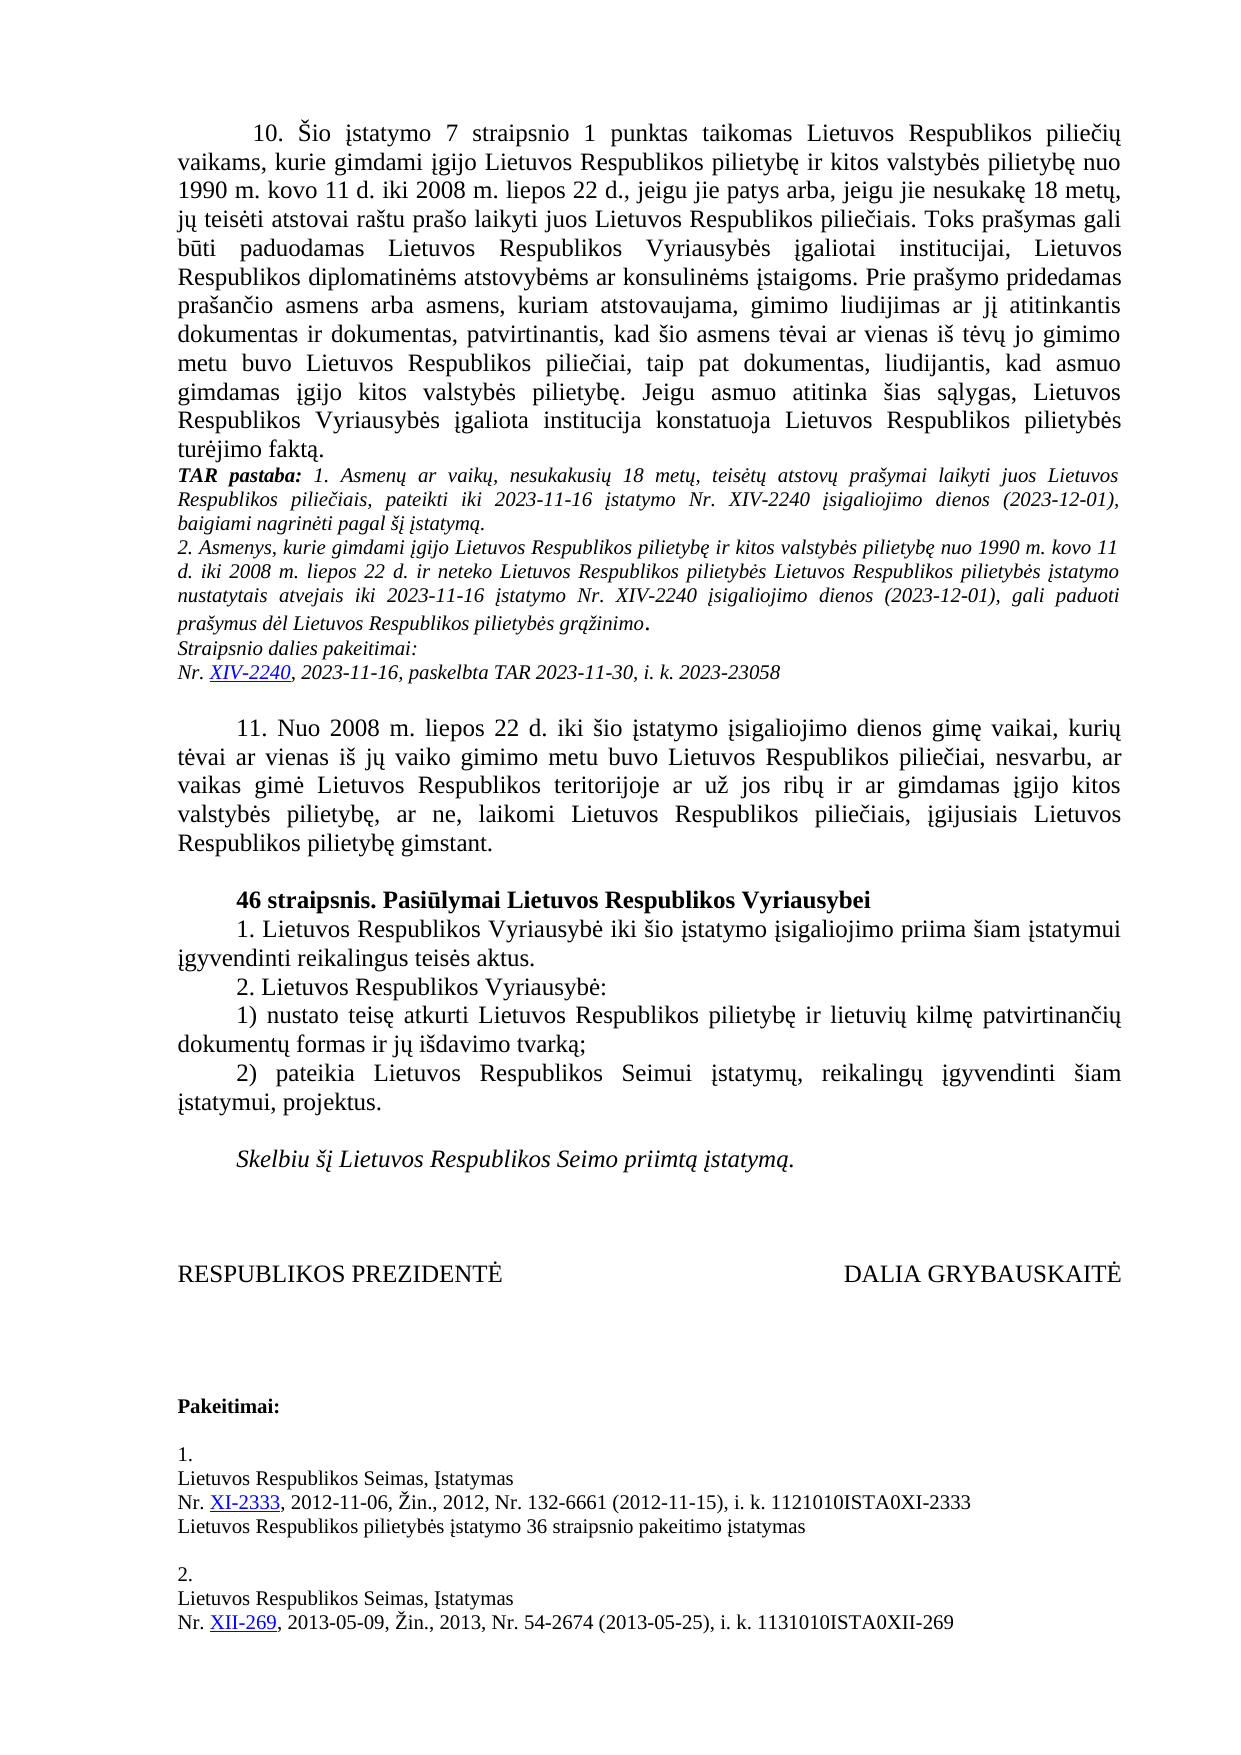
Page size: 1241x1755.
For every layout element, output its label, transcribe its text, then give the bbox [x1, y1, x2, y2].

text Pakeitimai: [177, 1394, 1122, 1418]
text 1) nustato teisę atkurti Lietuvos Respublikos pilietybę ir lietuvių kilmę patvirtinančių dokumentų formas ir jų išdavimo tvarką; [177, 1001, 1122, 1058]
text Lietuvos Respublikos Seimas, Įstatymas [177, 1586, 1122, 1610]
text Lietuvos Respublikos Seimas, Įstatymas [177, 1466, 1122, 1490]
text RESPUBLIKOS PREZIDENTĖ DALIA GRYBAUSKAITĖ [177, 1259, 1122, 1288]
text 1. [177, 1442, 1122, 1466]
text 46 straipsnis. Pasiūlymai Lietuvos Respublikos Vyriausybei [177, 886, 1122, 914]
text 11. Nuo 2008 m. liepos 22 d. iki šio įstatymo įsigaliojimo dienos gimę vaikai, kurių tėvai ar vienas iš jų vaiko gimimo metu buvo Lietuvos Respublikos piliečiai, nesvarbu, ar vaikas gimė Lietuvos Respublikos teritorijoje ar už jos ribų ir ar gimdamas įgijo kitos valstybės pilietybę, ar ne, laikomi Lietuvos Respublikos piliečiais, įgijusiais Lietuvos Respublikos pilietybę gimstant. [177, 713, 1122, 857]
text 10. Šio įstatymo 7 straipsnio 1 punktas taikomas Lietuvos Respublikos piliečių vaikams, kurie gimdami įgijo Lietuvos Respublikos pilietybę ir kitos valstybės pilietybę nuo 1990 m. kovo 11 d. iki 2008 m. liepos 22 d., jeigu jie patys arba, jeigu jie nesukakę 18 metų, jų teisėti atstovai raštu prašo laikyti juos Lietuvos Respublikos piliečiais. Toks prašymas gali būti paduodamas Lietuvos Respublikos Vyriausybės įgaliotai institucijai, Lietuvos Respublikos diplomatinėms atstovybėms ar konsulinėms įstaigoms. Prie prašymo pridedamas prašančio asmens arba asmens, kuriam atstovaujama, gimimo liudijimas ar jį atitinkantis dokumentas ir dokumentas, patvirtinantis, kad šio asmens tėvai ar vienas iš tėvų jo gimimo metu buvo Lietuvos Respublikos piliečiai, taip pat dokumentas, liudijantis, kad asmuo gimdamas įgijo kitos valstybės pilietybę. Jeigu asmuo atitinka šias sąlygas, Lietuvos Respublikos Vyriausybės įgaliota institucija konstatuoja Lietuvos Respublikos pilietybės turėjimo faktą. [177, 118, 1122, 463]
text 1. Lietuvos Respublikos Vyriausybė iki šio įstatymo įsigaliojimo priima šiam įstatymui įgyvendinti reikalingus teisės aktus. [177, 914, 1122, 972]
text Lietuvos Respublikos pilietybės įstatymo 36 straipsnio pakeitimo įstatymas [177, 1514, 1122, 1538]
text 2) pateikia Lietuvos Respublikos Seimui įstatymų, reikalingų įgyvendinti šiam įstatymui, projektus. [177, 1058, 1122, 1116]
text Straipsnio dalies pakeitimai: [177, 636, 1122, 660]
text 2. Lietuvos Respublikos Vyriausybė: [177, 972, 1122, 1001]
text 2. Asmenys, kurie gimdami įgijo Lietuvos Respublikos pilietybę ir kitos valstybės pilietybę nuo 1990 m. kovo 11 d. iki 2008 m. liepos 22 d. ir neteko Lietuvos Respublikos pilietybės Lietuvos Respublikos pilietybės įstatymo nustatytais atvejais iki 2023-11-16 įstatymo Nr. XIV-2240 įsigaliojimo dienos (2023-12-01), gali paduoti prašymus dėl Lietuvos Respublikos pilietybės grąžinimo. [177, 535, 1122, 636]
text Nr. XI-2333, 2012-11-06, Žin., 2012, Nr. 132-6661 (2012-11-15), i. k. 1121010ISTA0XI-2333 [177, 1490, 1122, 1514]
text Nr. XIV-2240, 2023-11-16, paskelbta TAR 2023-11-30, i. k. 2023-23058 [177, 660, 1122, 684]
text Skelbiu šį Lietuvos Respublikos Seimo priimtą įstatymą. [177, 1144, 1122, 1173]
text TAR pastaba: 1. Asmenų ar vaikų, nesukakusių 18 metų, teisėtų atstovų prašymai laikyti juos Lietuvos Respublikos piliečiais, pateikti iki 2023-11-16 įstatymo Nr. XIV-2240 įsigaliojimo dienos (2023-12-01), baigiami nagrinėti pagal šį įstatymą. [177, 463, 1122, 535]
text 2. [177, 1562, 1122, 1586]
text Nr. XII-269, 2013-05-09, Žin., 2013, Nr. 54-2674 (2013-05-25), i. k. 1131010ISTA0XII-269 [177, 1610, 1122, 1634]
